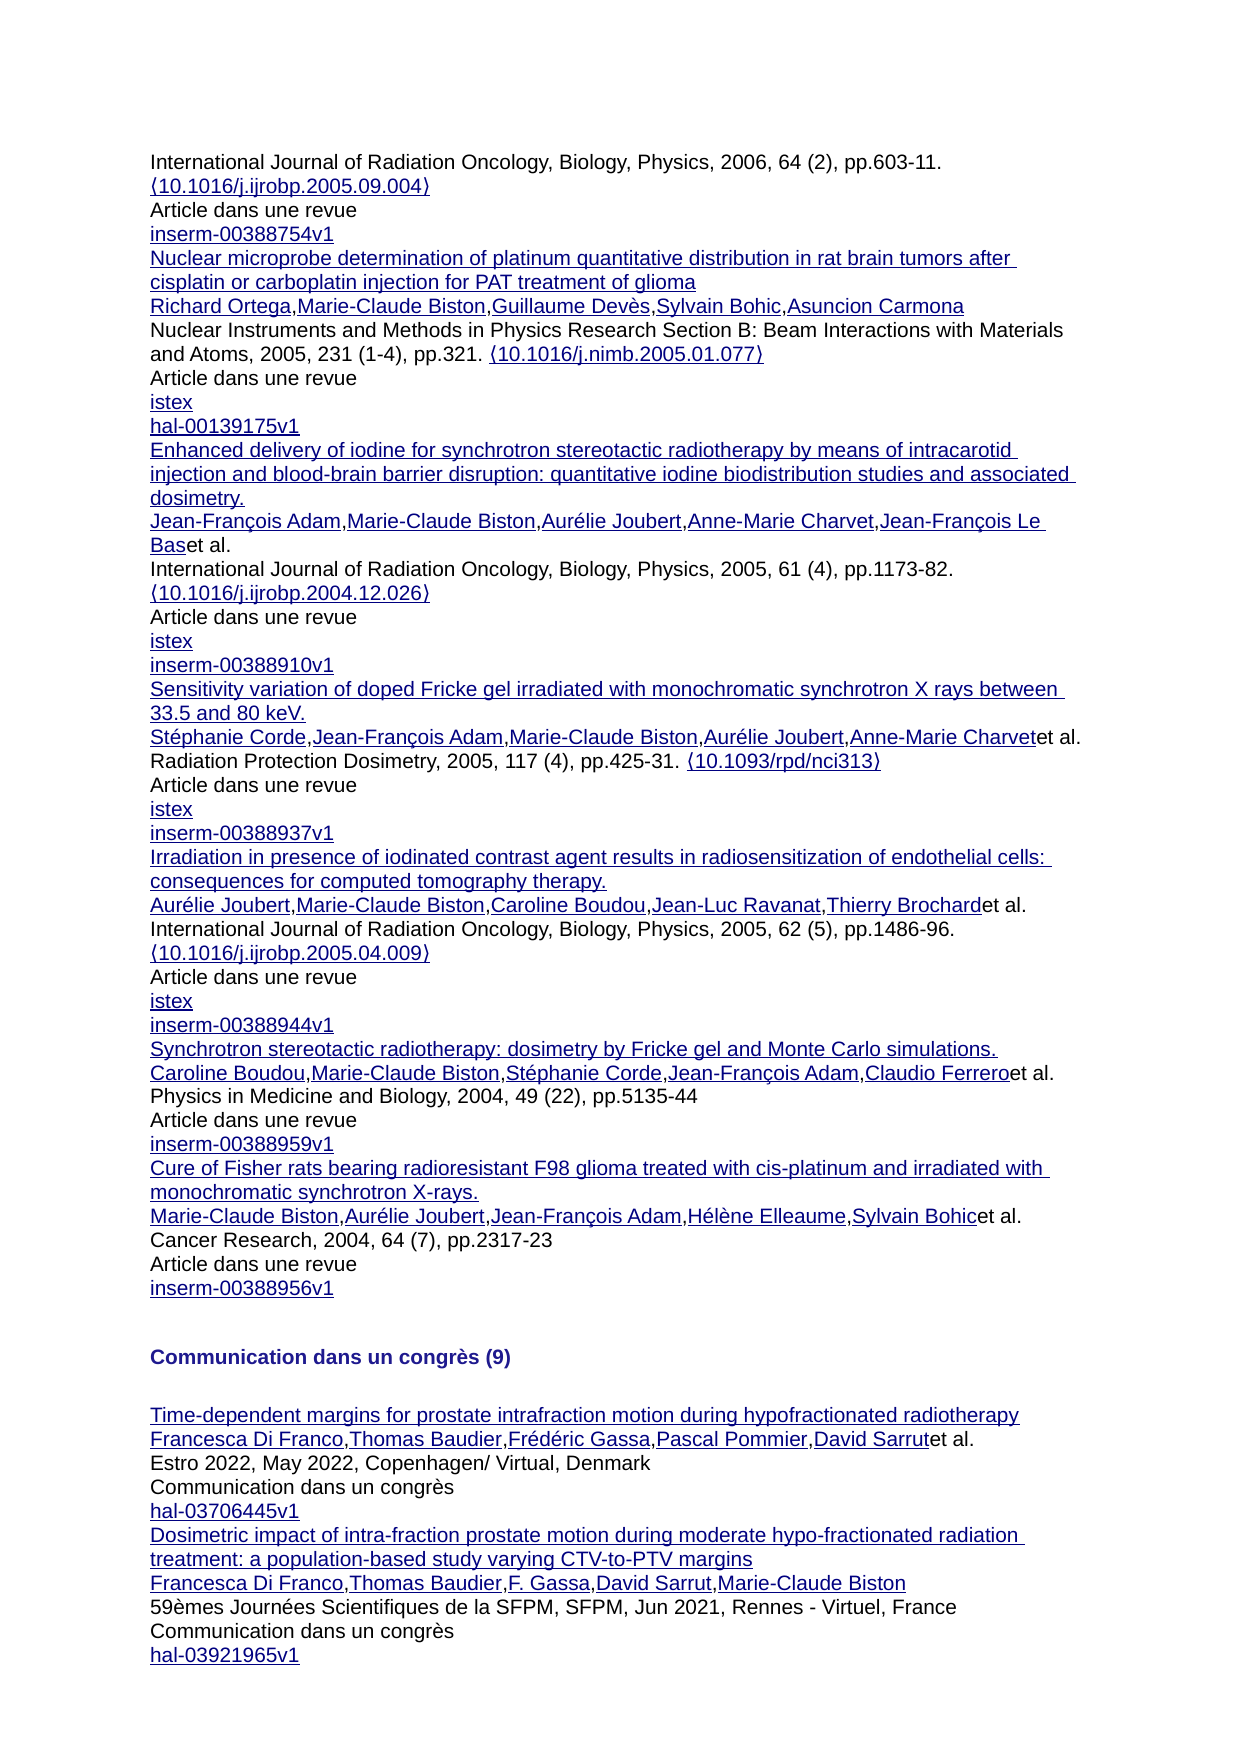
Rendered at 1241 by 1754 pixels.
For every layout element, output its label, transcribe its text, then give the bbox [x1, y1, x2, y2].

table_cell Sensitivity variation of doped Fricke gel irradiated with monochromatic synchrotron X rays between 33.5 and 80 keV. Stéphanie Corde,Jean-François Adam,Marie-Claude Biston,Aurélie Joubert,Anne-Marie Charvetet al. Radiation Protection Dosimetry, 2005, 117 (4), pp.425-31. ⟨10.1093/rpd/nci313⟩ Article dans une revue istex inserm-00388937v1 [150, 677, 1090, 845]
table_cell Enhanced delivery of iodine for synchrotron stereotactic radiotherapy by means of intracarotid injection and blood-brain barrier disruption: quantitative iodine biodistribution studies and associated dosimetry. Jean-François Adam,Marie-Claude Biston,Aurélie Joubert,Anne-Marie Charvet,Jean-François Le Baset al. International Journal of Radiation Oncology, Biology, Physics, 2005, 61 (4), pp.1173-82. ⟨10.1016/j.ijrobp.2004.12.026⟩ Article dans une revue istex inserm-00388910v1 [150, 438, 1090, 677]
table_cell International Journal of Radiation Oncology, Biology, Physics, 2006, 64 (2), pp.603-11. ⟨10.1016/j.ijrobp.2005.09.004⟩ Article dans une revue inserm-00388754v1 [150, 150, 1090, 246]
table_cell Cure of Fisher rats bearing radioresistant F98 glioma treated with cis-platinum and irradiated with monochromatic synchrotron X-rays. Marie-Claude Biston,Aurélie Joubert,Jean-François Adam,Hélène Elleaume,Sylvain Bohicet al. Cancer Research, 2004, 64 (7), pp.2317-23 Article dans une revue inserm-00388956v1 [150, 1156, 1090, 1300]
subtitle Communication dans un congrès (9) [150, 1345, 1090, 1369]
table_cell Dosimetric impact of intra-fraction prostate motion during moderate hypo-fractionated radiation treatment: a population-based study varying CTV-to-PTV margins Francesca Di Franco,Thomas Baudier,F. Gassa,David Sarrut,Marie-Claude Biston 59èmes Journées Scientifiques de la SFPM, SFPM, Jun 2021, Rennes - Virtuel, France Communication dans un congrès hal-03921965v1 [150, 1523, 1090, 1667]
table_header Time-dependent margins for prostate intrafraction motion during hypofractionated radiotherapy Francesca Di Franco,Thomas Baudier,Frédéric Gassa,Pascal Pommier,David Sarrutet al. Estro 2022, May 2022, Copenhagen/ Virtual, Denmark Communication dans un congrès hal-03706445v1 [150, 1403, 1090, 1523]
table_cell Irradiation in presence of iodinated contrast agent results in radiosensitization of endothelial cells: consequences for computed tomography therapy. Aurélie Joubert,Marie-Claude Biston,Caroline Boudou,Jean-Luc Ravanat,Thierry Brochardet al. International Journal of Radiation Oncology, Biology, Physics, 2005, 62 (5), pp.1486-96. ⟨10.1016/j.ijrobp.2005.04.009⟩ Article dans une revue istex inserm-00388944v1 [150, 845, 1090, 1036]
table_cell Nuclear microprobe determination of platinum quantitative distribution in rat brain tumors after cisplatin or carboplatin injection for PAT treatment of glioma Richard Ortega,Marie-Claude Biston,Guillaume Devès,Sylvain Bohic,Asuncion Carmona Nuclear Instruments and Methods in Physics Research Section B: Beam Interactions with Materials and Atoms, 2005, 231 (1-4), pp.321. ⟨10.1016/j.nimb.2005.01.077⟩ Article dans une revue istex hal-00139175v1 [150, 246, 1090, 437]
table_cell Synchrotron stereotactic radiotherapy: dosimetry by Fricke gel and Monte Carlo simulations. Caroline Boudou,Marie-Claude Biston,Stéphanie Corde,Jean-François Adam,Claudio Ferreroet al. Physics in Medicine and Biology, 2004, 49 (22), pp.5135-44 Article dans une revue inserm-00388959v1 [150, 1036, 1090, 1156]
